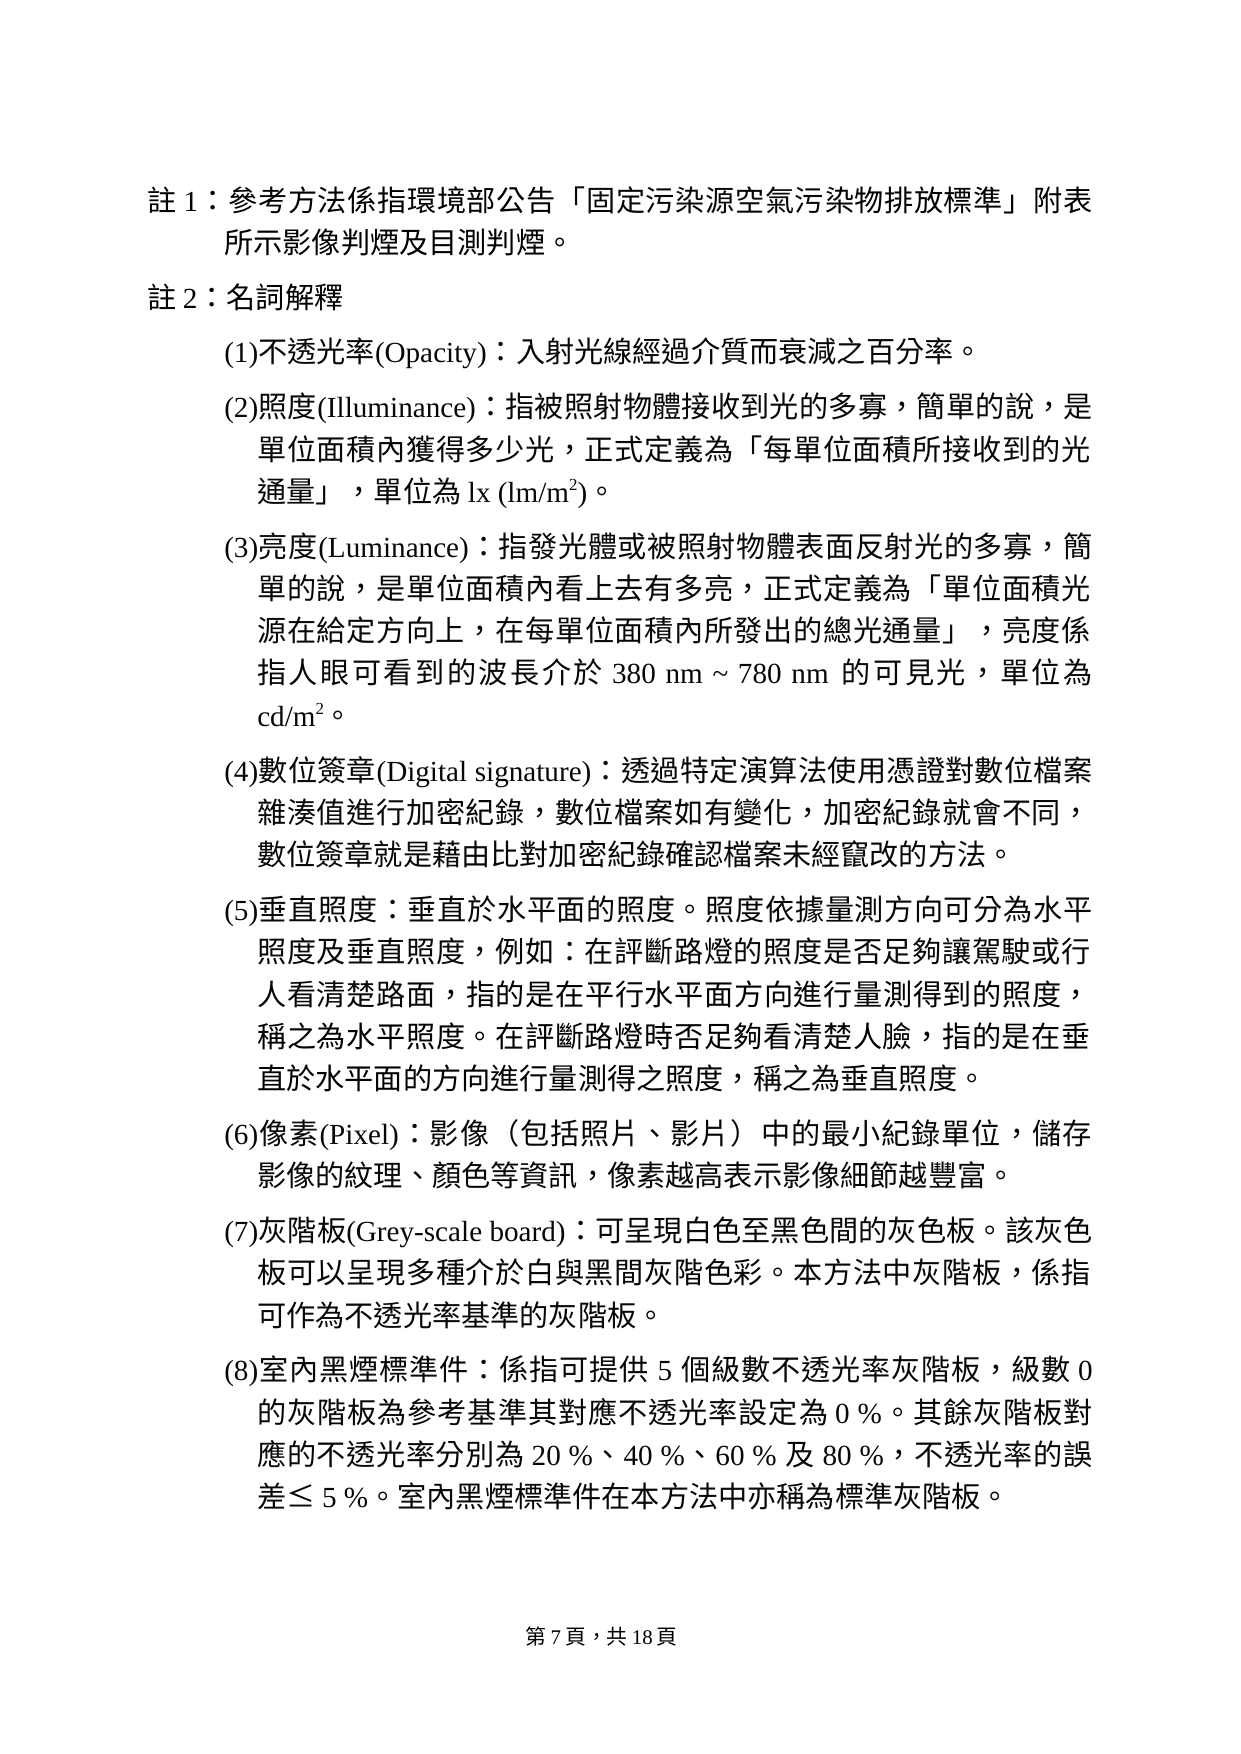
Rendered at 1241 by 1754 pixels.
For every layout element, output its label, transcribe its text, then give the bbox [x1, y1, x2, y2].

text (2)照度(Illuminance)：指被照射物體接收到光的多寡，簡單的說，是單位面積內獲得多少光，正式定義為「每單位面積所接收到的光通量」，單位為 lx (lm/m2)。 [224, 384, 1093, 511]
text (3)亮度(Luminance)：指發光體或被照射物體表面反射光的多寡，簡單的說，是單位面積內看上去有多亮，正式定義為「單位面積光源在給定方向上，在每單位面積內所發出的總光通量」，亮度係指人眼可看到的波長介於380 nm ~ 780 nm 的可見光，單位為cd/m2。 [224, 523, 1093, 735]
text (4)數位簽章(Digital signature)：透過特定演算法使用憑證對數位檔案雜湊值進行加密紀錄，數位檔案如有變化，加密紀錄就會不同，數位簽章就是藉由比對加密紀錄確認檔案未經竄改的方法。 [224, 747, 1093, 874]
text (7)灰階板(Grey-scale board)：可呈現白色至黑色間的灰色板。該灰色板可以呈現多種介於白與黑間灰階色彩。本方法中灰階板，係指可作為不透光率基準的灰階板。 [224, 1208, 1093, 1334]
text (6)像素(Pixel)：影像（包括照片、影片）中的最小紀錄單位，儲存影像的紋理、顏色等資訊，像素越高表示影像細節越豐富。 [224, 1111, 1093, 1195]
text (5)垂直照度：垂直於水平面的照度。照度依據量測方向可分為水平照度及垂直照度，例如：在評斷路燈的照度是否足夠讓駕駛或行人看清楚路面，指的是在平行水平面方向進行量測得到的照度，稱之為水平照度。在評斷路燈時否足夠看清楚人臉，指的是在垂直於水平面的方向進行量測得之照度，稱之為垂直照度。 [224, 887, 1093, 1098]
text 註1：參考方法係指環境部公告「固定污染源空氣污染物排放標準」附表所示影像判煙及目測判煙。 [148, 177, 1093, 262]
text (1)不透光率(Opacity)：入射光線經過介質而衰減之百分率。 [224, 329, 1093, 371]
text 註2：名詞解釋 [148, 274, 1093, 317]
text (8)室內黑煙標準件：係指可提供 5 個級數不透光率灰階板，級數0的灰階板為參考基準其對應不透光率設定為0 %。其餘灰階板對應的不透光率分別為20 %、40 %、60 % 及 80 %，不透光率的誤差≤ 5 %。室內黑煙標準件在本方法中亦稱為標準灰階板。 [224, 1347, 1093, 1516]
